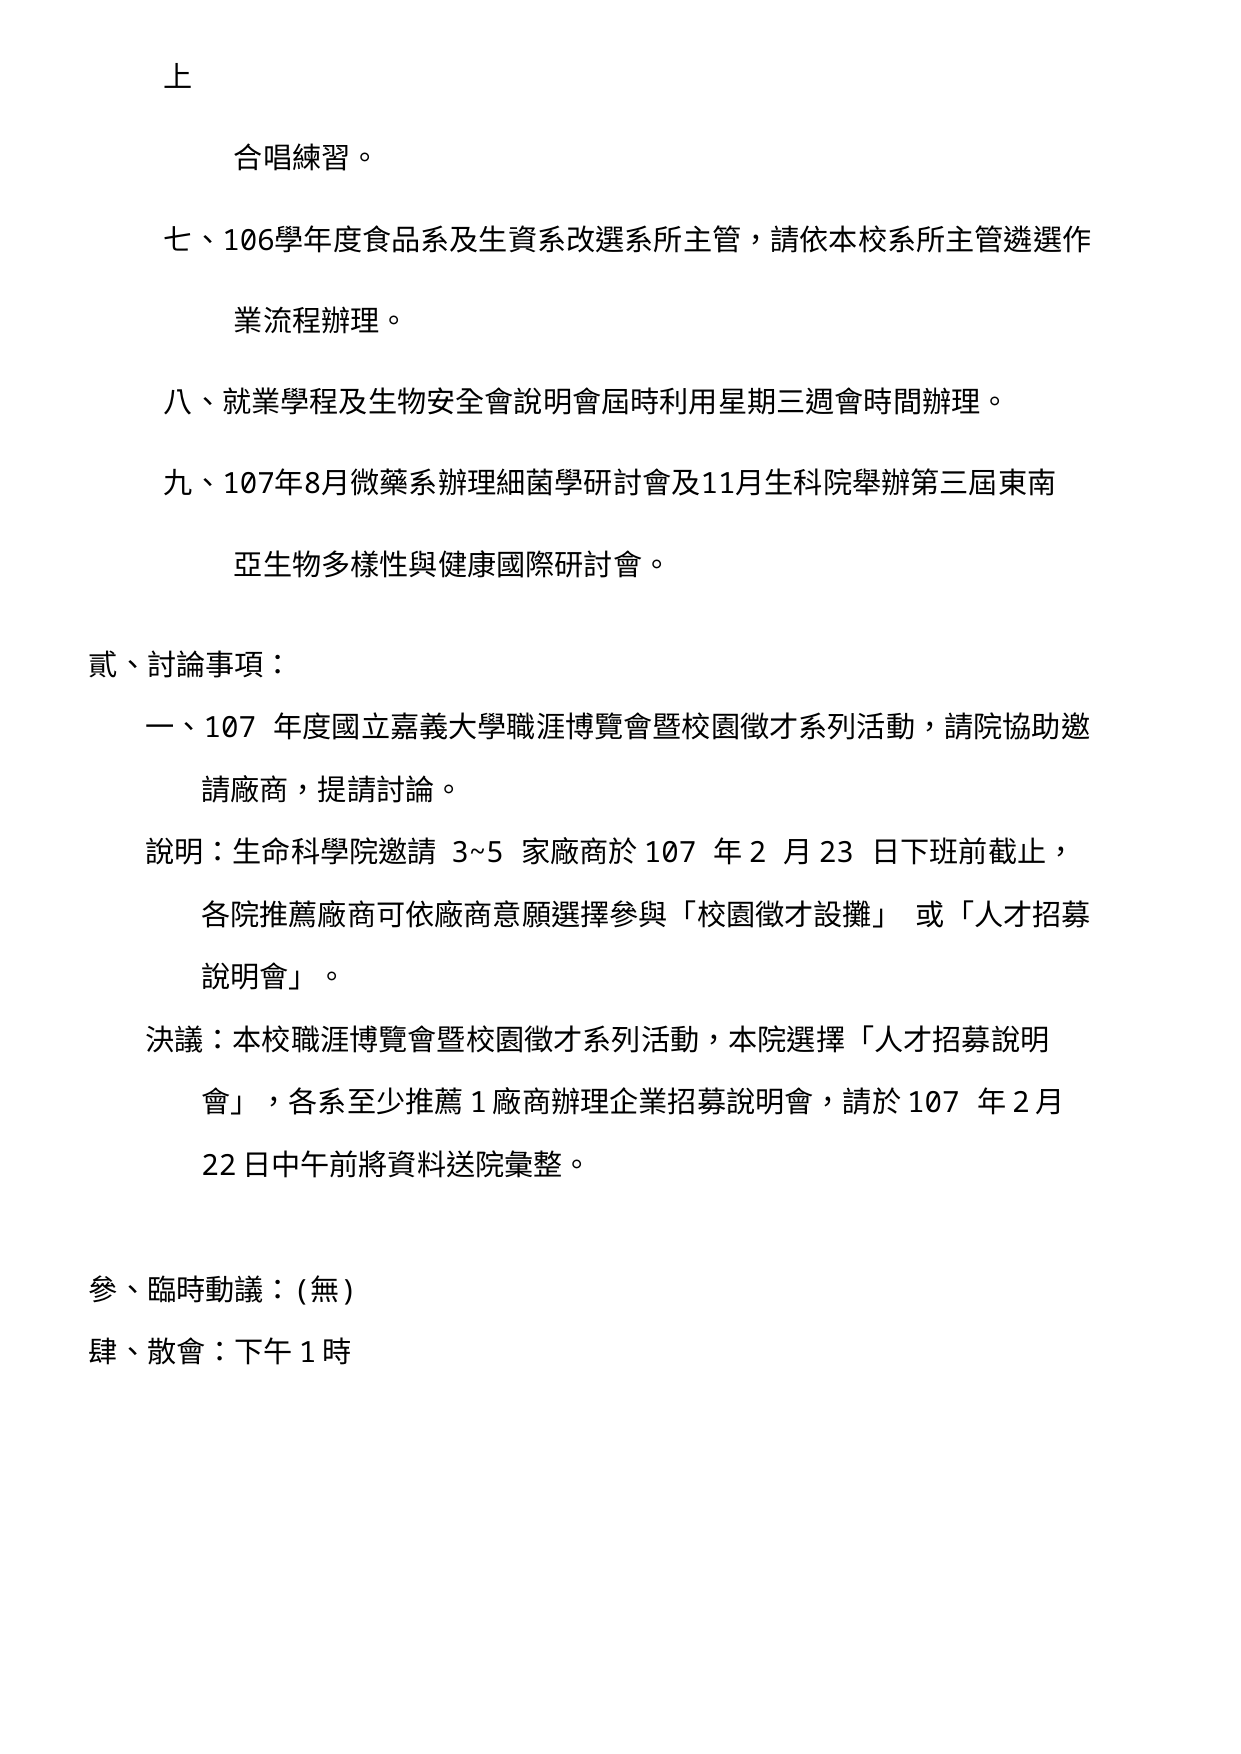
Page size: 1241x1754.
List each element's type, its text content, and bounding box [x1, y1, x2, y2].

text 八、就業學程及生物安全會說明會屆時利用星期三週會時間辦理。 [164, 358, 1093, 421]
text 決議：本校職涯博覽會暨校園徵才系列活動，本院選擇「人才招募說明會」，各系至少推薦1廠商辦理企業招募說明會，請於107 年2月22日中午前將資料送院彙整。 [145, 996, 1093, 1183]
text 上 [164, 33, 1093, 96]
text 亞生物多樣性與健康國際研討會。 [164, 521, 1093, 583]
text 說明：生命科學院邀請 3~5 家廠商於107 年2 月23 日下班前截止，各院推薦廠商可依廠商意願選擇參與「校園徵才設攤」 或「人才招募說明會」。 [145, 808, 1093, 996]
text 合唱練習。 [164, 114, 1093, 177]
text 一、107 年度國立嘉義大學職涯博覽會暨校園徵才系列活動，請院協助邀請廠商，提請討論。 [145, 683, 1093, 808]
text 九、107年8月微藥系辦理細菌學研討會及11月生科院舉辦第三屆東南 [164, 439, 1093, 502]
text 肆、散會：下午1時 [89, 1308, 1093, 1371]
text 七、106學年度食品系及生資系改選系所主管，請依本校系所主管遴選作 [164, 196, 1093, 258]
text 參、臨時動議：(無) [89, 1246, 1093, 1308]
text 貳、討論事項： [89, 621, 1093, 683]
text 業流程辦理。 [164, 277, 1093, 339]
